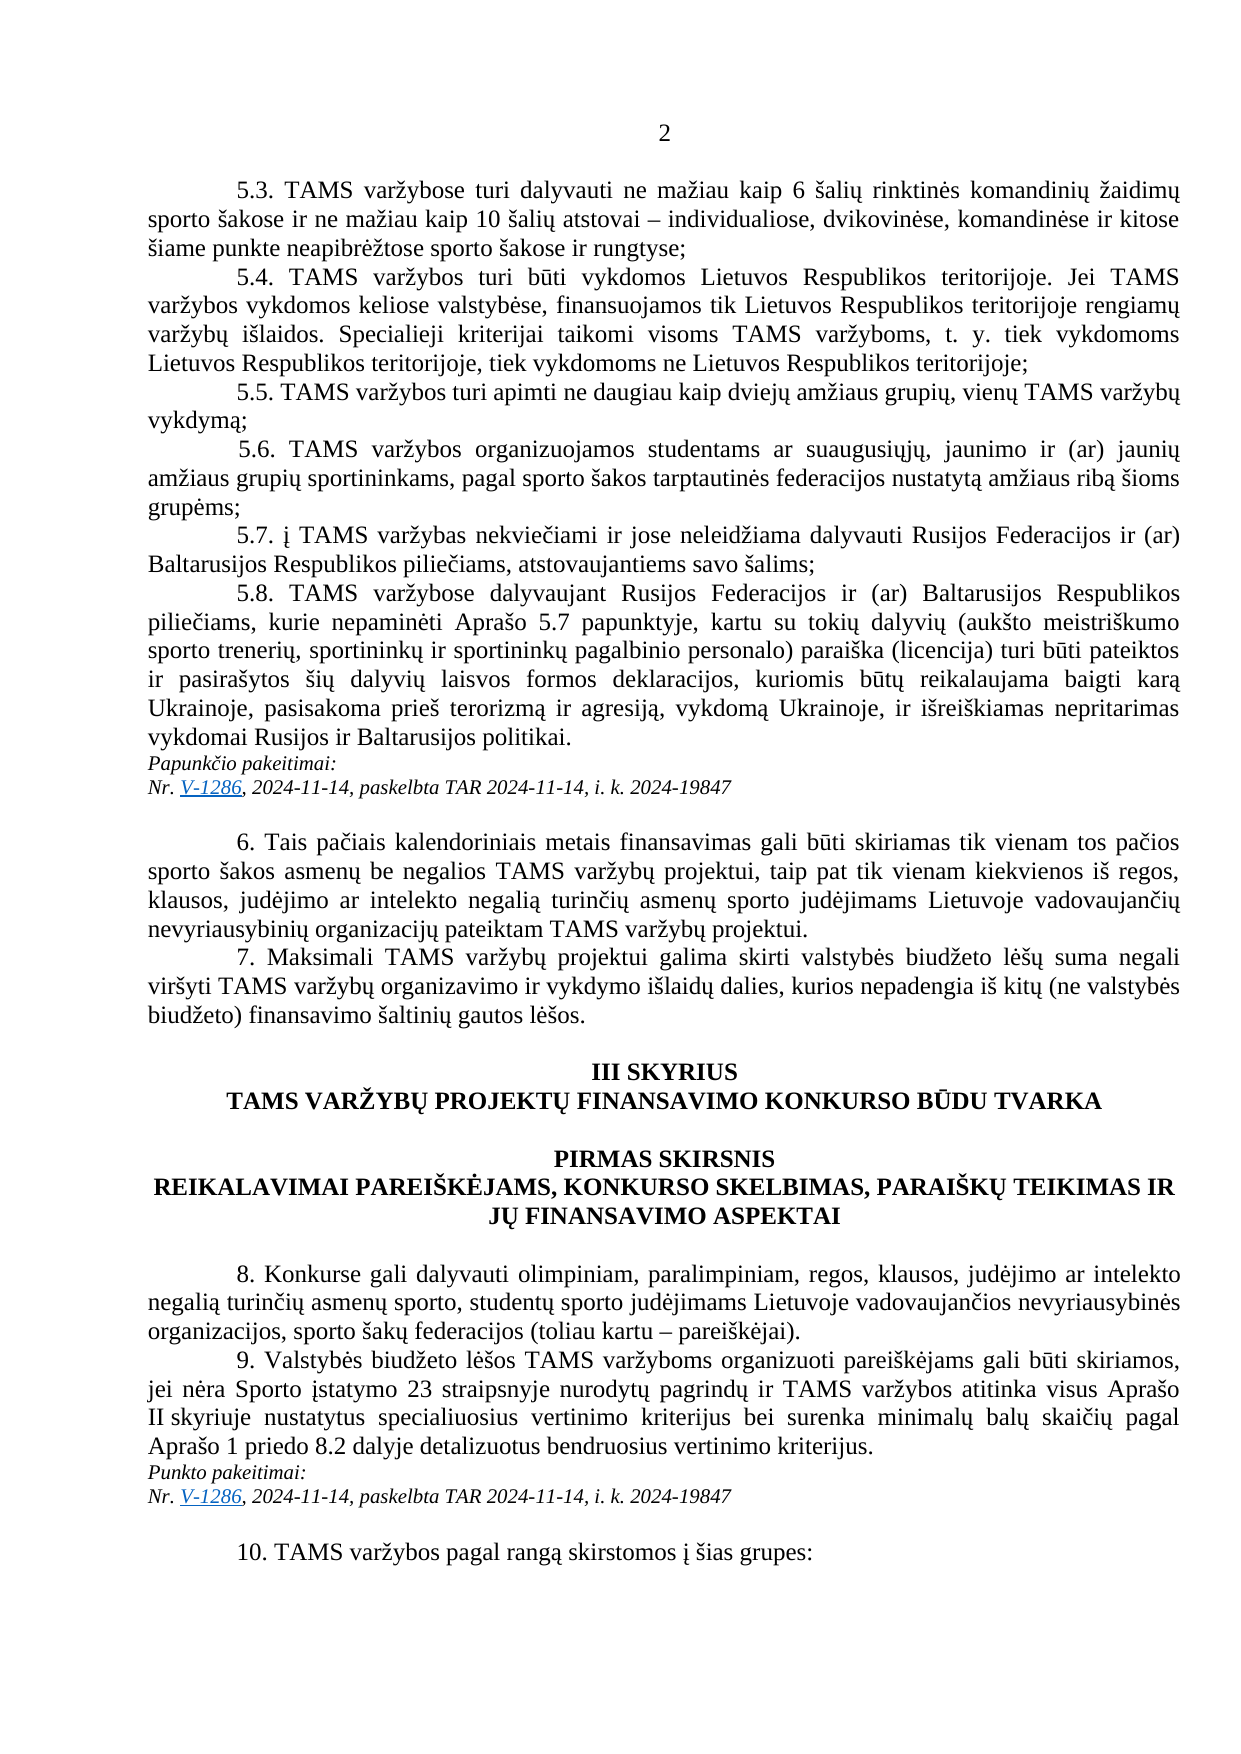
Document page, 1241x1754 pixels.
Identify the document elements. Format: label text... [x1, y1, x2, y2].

text 6. Tais pačiais kalendoriniais metais finansavimas gali būti skiriamas tik vienam tos pačios sporto šakos asmenų be negalios TAMS varžybų projektui, taip pat tik vienam kiekvienos iš regos, klausos, judėjimo ar intelekto negalią turinčių asmenų sporto judėjimams Lietuvoje vadovaujančių nevyriausybinių organizacijų pateiktam TAMS varžybų projektui. [148, 827, 1181, 942]
text III SKYRIUS [148, 1057, 1181, 1086]
text 5.4. TAMS varžybos turi būti vykdomos Lietuvos Respublikos teritorijoje. Jei TAMS varžybos vykdomos keliose valstybėse, finansuojamos tik Lietuvos Respublikos teritorijoje rengiamų varžybų išlaidos. Specialieji kriterijai taikomi visoms TAMS varžyboms, t. y. tiek vykdomoms Lietuvos Respublikos teritorijoje, tiek vykdomoms ne Lietuvos Respublikos teritorijoje; [148, 262, 1181, 377]
text REIKALAVIMAI PAREIŠKĖJAMS, KONKURSO SKELBIMAS, PARAIŠKŲ TEIKIMAS IR JŲ FINANSAVIMO ASPEKTAI [148, 1172, 1181, 1230]
text Nr. V-1286, 2024-11-14, paskelbta TAR 2024-11-14, i. k. 2024-19847 [148, 775, 1181, 799]
text Punkto pakeitimai: [148, 1460, 1181, 1484]
text 8. Konkurse gali dalyvauti olimpiniam, paralimpiniam, regos, klausos, judėjimo ar intelekto negalią turinčių asmenų sporto, studentų sporto judėjimams Lietuvoje vadovaujančios nevyriausybinės organizacijos, sporto šakų federacijos (toliau kartu – pareiškėjai). [148, 1259, 1181, 1345]
text TAMS VARŽYBŲ PROJEKTŲ FINANSAVIMO KONKURSO BŪDU TVARKA [148, 1086, 1181, 1115]
text Nr. V-1286, 2024-11-14, paskelbta TAR 2024-11-14, i. k. 2024-19847 [148, 1484, 1181, 1508]
text Papunkčio pakeitimai: [148, 751, 1181, 775]
text 9. Valstybės biudžeto lėšos TAMS varžyboms organizuoti pareiškėjams gali būti skiriamos, jei nėra Sporto įstatymo 23 straipsnyje nurodytų pagrindų ir TAMS varžybos atitinka visus Aprašo II skyriuje nustatytus specialiuosius vertinimo kriterijus bei surenka minimalų balų skaičių pagal Aprašo 1 priedo 8.2 dalyje detalizuotus bendruosius vertinimo kriterijus. [148, 1345, 1181, 1460]
text 5.6. TAMS varžybos organizuojamos studentams ar suaugusiųjų, jaunimo ir (ar) jaunių amžiaus grupių sportininkams, pagal sporto šakos tarptautinės federacijos nustatytą amžiaus ribą šioms grupėms; [148, 434, 1181, 521]
text 5.3. TAMS varžybose turi dalyvauti ne mažiau kaip 6 šalių rinktinės komandinių žaidimų sporto šakose ir ne mažiau kaip 10 šalių atstovai – individualiose, dvikovinėse, komandinėse ir kitose šiame punkte neapibrėžtose sporto šakose ir rungtyse; [148, 176, 1181, 262]
text 10. TAMS varžybos pagal rangą skirstomos į šias grupes: [148, 1537, 1181, 1566]
text 7. Maksimali TAMS varžybų projektui galima skirti valstybės biudžeto lėšų suma negali viršyti TAMS varžybų organizavimo ir vykdymo išlaidų dalies, kurios nepadengia iš kitų (ne valstybės biudžeto) finansavimo šaltinių gautos lėšos. [148, 942, 1181, 1029]
text 5.8. TAMS varžybose dalyvaujant Rusijos Federacijos ir (ar) Baltarusijos Respublikos piliečiams, kurie nepaminėti Aprašo 5.7 papunktyje, kartu su tokių dalyvių (aukšto meistriškumo sporto trenerių, sportininkų ir sportininkų pagalbinio personalo) paraiška (licencija) turi būti pateiktos ir pasirašytos šių dalyvių laisvos formos deklaracijos, kuriomis būtų reikalaujama baigti karą Ukrainoje, pasisakoma prieš terorizmą ir agresiją, vykdomą Ukrainoje, ir išreiškiamas nepritarimas vykdomai Rusijos ir Baltarusijos politikai. [148, 578, 1181, 751]
text 5.5. TAMS varžybos turi apimti ne daugiau kaip dviejų amžiaus grupių, vienų TAMS varžybų vykdymą; [148, 377, 1181, 434]
text PIRMAS SKIRSNIS [148, 1144, 1181, 1172]
text 5.7. į TAMS varžybas nekviečiami ir jose neleidžiama dalyvauti Rusijos Federacijos ir (ar) Baltarusijos Respublikos piliečiams, atstovaujantiems savo šalims; [148, 521, 1181, 578]
